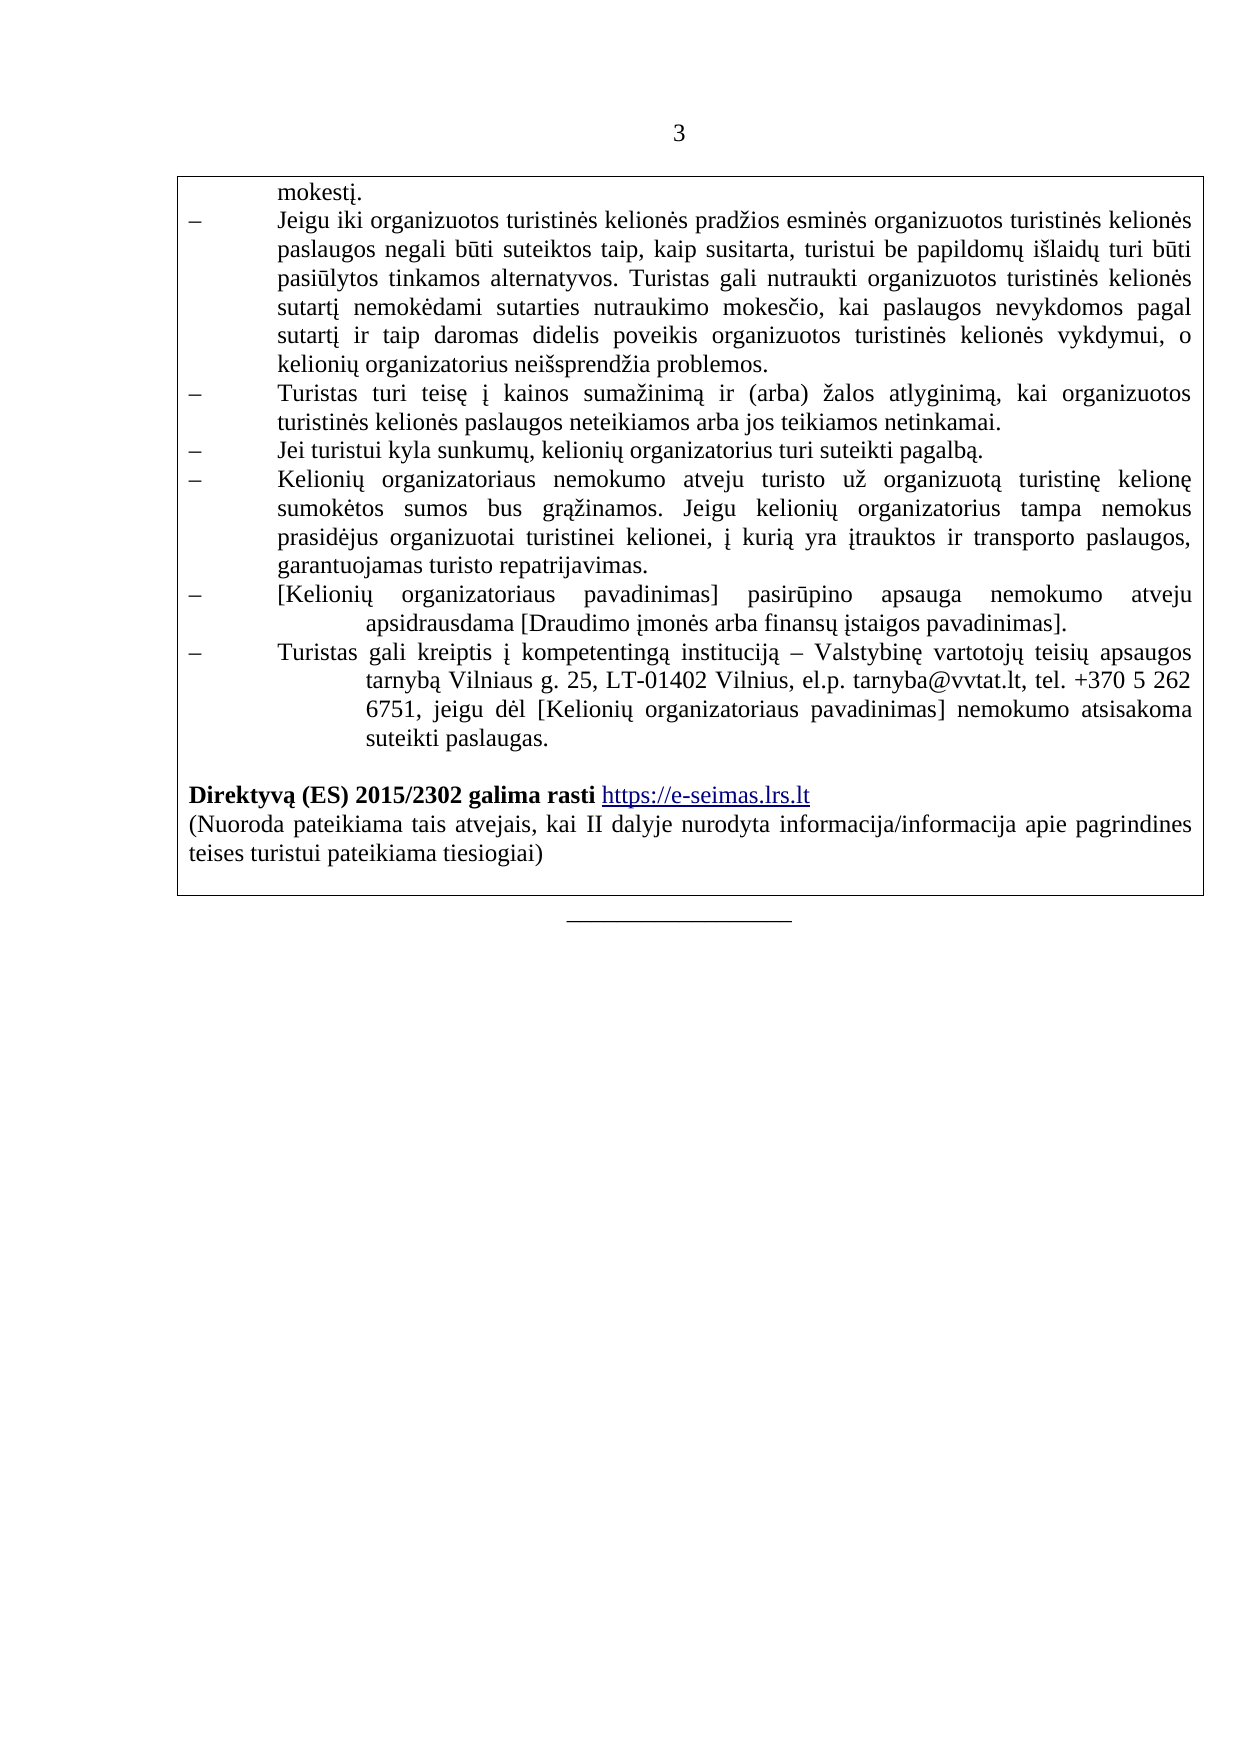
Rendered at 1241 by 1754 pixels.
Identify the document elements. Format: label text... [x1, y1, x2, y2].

table_cell Pagrindinės teisės pagal Direktyvą (ES) 2015/2302: Turistas turi gauti visą būtiną informaciją apie organizuotą turistinę kelionę prieš sudarant organizuotos turistinės kelionės sutartį. Kelionių organizatorius atsako už tai, kad visos į sutartį įtrauktos kelionės paslaugos būtų suteiktos tinkamai. Turistui nurodomas pagalbos telefono numeris arba kontaktinio centro duomenys, kuriais jis gali naudotis norėdami susisiekti su kelionių organizatoriumi arba kelionių pardavimo agentu. Turistas gali perleisti organizuotą turistinę kelionę kitam asmeniui deramai apie tai pranešęs ir dėl to gali atsirasti papildomų išlaidų. Organizuotos turistinės kelionės kaina turistui gali būti padidinta tik esant šioms aplinkybėms: padidėja konkrečios išlaidos (padidėja turistų vežimo kaina dėl kuro ar kitų energijos šaltinių išlaidų, pasikeičia su į sutartį įtrauktų paslaugų susijusių mokesčių ar rinkliavų, kuriuos taiko tretieji asmenys, tiesiogiai nedalyvaujantys vykdant organizuotą turistinę kelionę, dydis, pasikeičia su organizuota turistine kelione susijusios valiutos keitimo kursas); tokia konkrečių išlaidų padidėjimo galimybė aiškiai numatyta sutartyje; apie tai turistas informuojamas likus ne mažiau kaip 20 dienų iki organizuotos turistinės kelionės pradžios. Jeigu kaina padidėja daugiau nei 8 % bendros organizuotos turistinės kelionės kainos, turistas gali nutraukti sutartį. Jeigu kelionių organizatorius pasilieka teisę didinti kainą, turistas turi teisę už organizuotą turistinę kelionę mokėti mažesnę kainą, jeigu sumažėja atitinkamos išlaidos. Turistas gali nutraukti organizuotos turistinės kelionės sutartį nemokėdamas sutarties nutraukimo mokesčio ir visiškai susigrąžinti bet kokias sumokėtas sumas, jeigu labai pakeičiami bet kurie esminiai organizuotos turistinės kelionės elementai, išskyrus kainą. Jeigu iki organizuotos turistinės kelionės pradžios už organizuotą turistinę kelionę atsakingas kelionių organizatorius organizuotą turistinę kelionę atšaukia, turistas tam tikrais atvejais turi teisę susigrąžinti sumokėtus pinigus ir teisę į žalos atlyginimą. Turistas gali nutraukti organizuotos turistinės kelionės sutartį iki organizuotos turistinės kelionės pradžios nemokėdamas sutarties nutraukimo mokesčio išimtinėmis aplinkybėmis, pavyzdžiui, jeigu kelionės tikslo vietoje esama rimtų saugumo problemų, galinčių padaryti poveikį organizuotai turistinei kelionei. Turistas gali bet kuriuo metu iki organizuotos turistinės kelionės pradžios nutraukti organizuotos turistinės kelionės sutartį sumokėjęs tinkamą ir pagrįstą sutarties nutraukimo mokestį. Jeigu iki organizuotos turistinės kelionės pradžios esminės organizuotos turistinės kelionės paslaugos negali būti suteiktos taip, kaip susitarta, turistui be papildomų išlaidų turi būti pasiūlytos tinkamos alternatyvos. Turistas gali nutraukti organizuotos turistinės kelionės sutartį nemokėdami sutarties nutraukimo mokesčio, kai paslaugos nevykdomos pagal sutartį ir taip daromas didelis poveikis organizuotos turistinės kelionės vykdymui, o kelionių organizatorius neišsprendžia problemos. Turistas turi teisę į kainos sumažinimą ir (arba) žalos atlyginimą, kai organizuotos turistinės kelionės paslaugos neteikiamos arba jos teikiamos netinkamai. Jei turistui kyla sunkumų, kelionių organizatorius turi suteikti pagalbą. Kelionių organizatoriaus nemokumo atveju turisto už organizuotą turistinę kelionę sumokėtos sumos bus grąžinamos. Jeigu kelionių organizatorius tampa nemokus prasidėjus organizuotai turistinei kelionei, į kurią yra įtrauktos ir transporto paslaugos, garantuojamas turisto repatrijavimas. [Kelionių organizatoriaus pavadinimas] pasirūpino apsauga nemokumo atveju apsidrausdama [Draudimo įmonės arba finansų įstaigos pavadinimas]. Turistas gali kreiptis į kompetentingą instituciją – Valstybinę vartotojų teisių apsaugos tarnybą Vilniaus g. 25, LT-01402 Vilnius, el.p. tarnyba@vvtat.lt, tel. +370 5 262 6751, jeigu dėl [Kelionių organizatoriaus pavadinimas] nemokumo atsisakoma suteikti paslaugas. Direktyvą (ES) 2015/2302 galima rasti https://e-seimas.lrs.lt (Nuoroda pateikiama tais atvejais, kai II dalyje nurodyta informacija/informacija apie pagrindines teises turistui pateikiama tiesiogiai) [178, 177, 1203, 895]
text __________________ [177, 896, 1181, 925]
